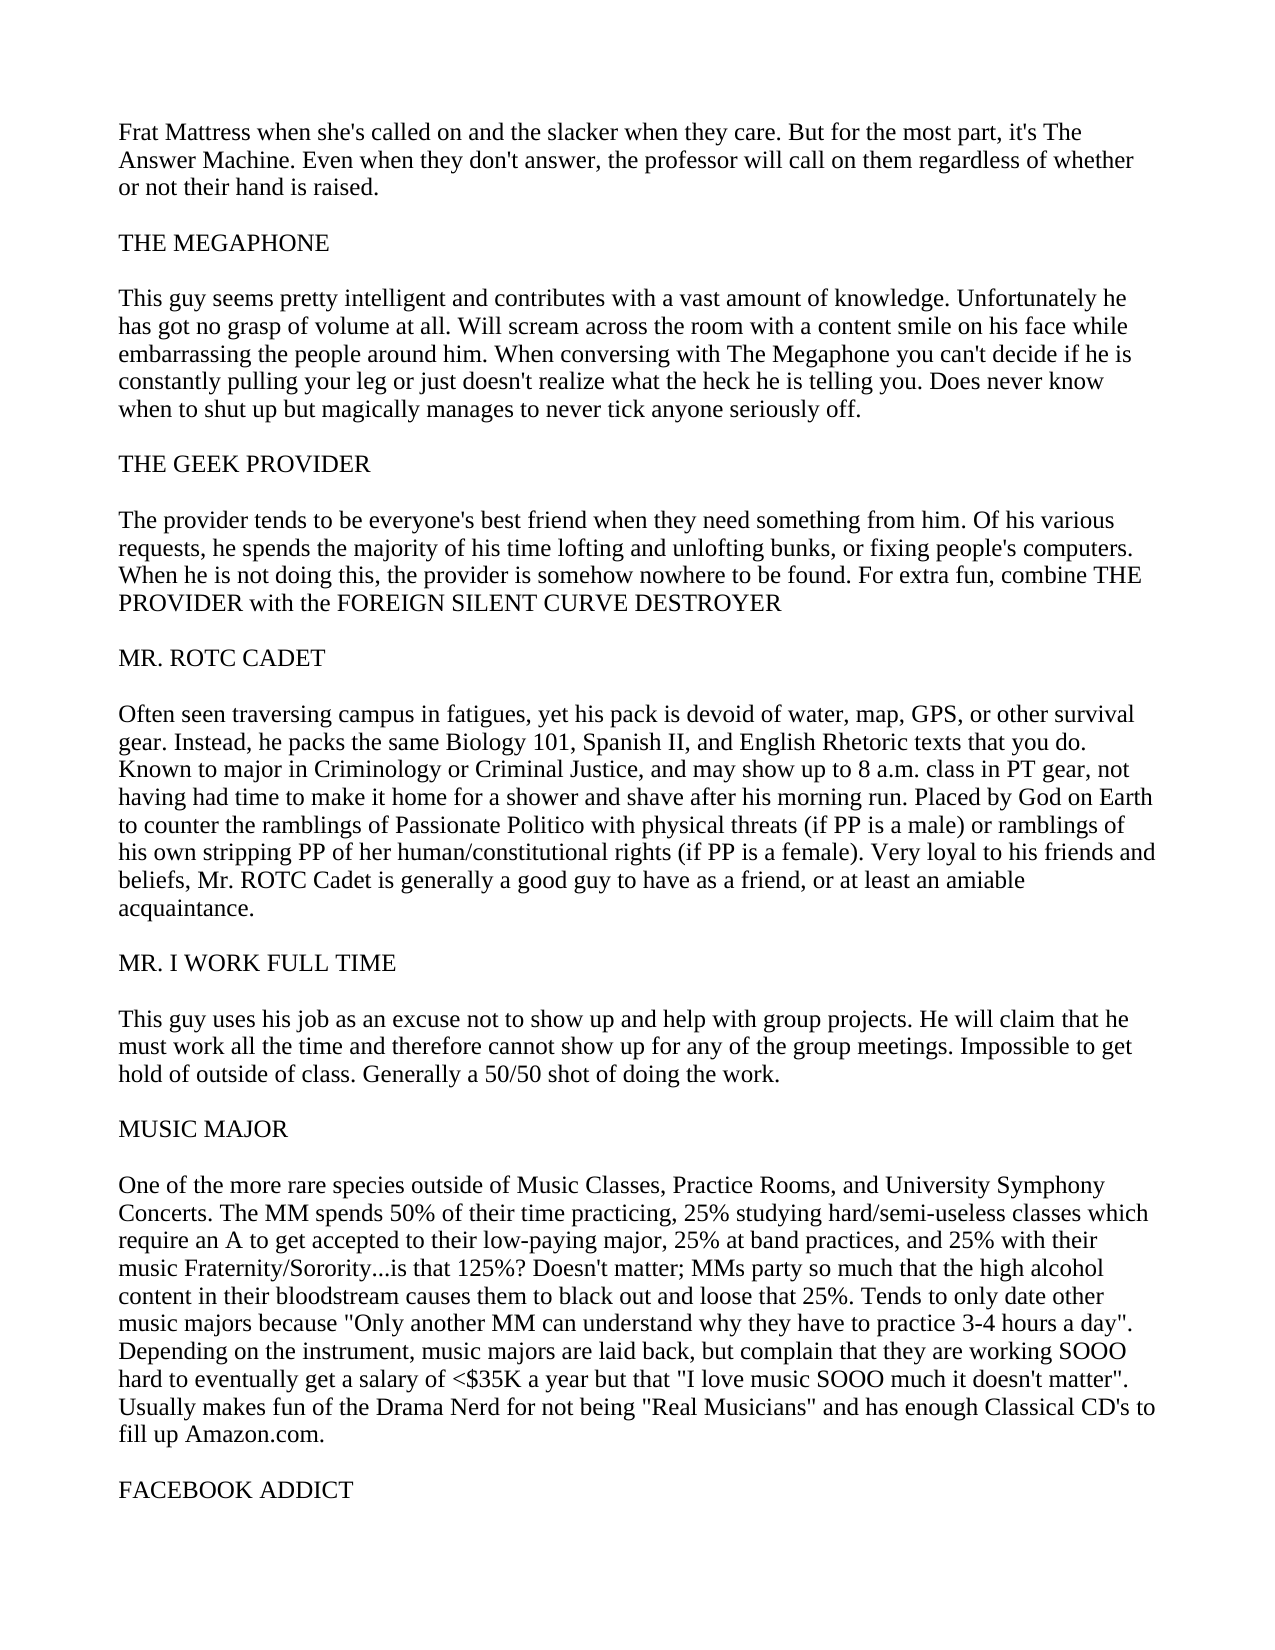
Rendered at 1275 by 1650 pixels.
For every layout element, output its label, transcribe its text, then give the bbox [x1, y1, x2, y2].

text Frat Mattress when she's called on and the slacker when they care. But for the most part, it's The Answer Machine. Even when they don't answer, the professor will call on them regardless of whether or not their hand is raised. THE MEGAPHONE This guy seems pretty intelligent and contributes with a vast amount of knowledge. Unfortunately he has got no grasp of volume at all. Will scream across the room with a content smile on his face while embarrassing the people around him. When conversing with The Megaphone you can't decide if he is constantly pulling your leg or just doesn't realize what the heck he is telling you. Does never know when to shut up but magically manages to never tick anyone seriously off. THE GEEK PROVIDER The provider tends to be everyone's best friend when they need something from him. Of his various requests, he spends the majority of his time lofting and unlofting bunks, or fixing people's computers. When he is not doing this, the provider is somehow nowhere to be found. For extra fun, combine THE PROVIDER with the FOREIGN SILENT CURVE DESTROYER MR. ROTC CADET Often seen traversing campus in fatigues, yet his pack is devoid of water, map, GPS, or other survival gear. Instead, he packs the same Biology 101, Spanish II, and English Rhetoric texts that you do. Known to major in Criminology or Criminal Justice, and may show up to 8 a.m. class in PT gear, not having had time to make it home for a shower and shave after his morning run. Placed by God on Earth to counter the ramblings of Passionate Politico with physical threats (if PP is a male) or ramblings of his own stripping PP of her human/constitutional rights (if PP is a female). Very loyal to his friends and beliefs, Mr. ROTC Cadet is generally a good guy to have as a friend, or at least an amiable acquaintance. MR. I WORK FULL TIME This guy uses his job as an excuse not to show up and help with group projects. He will claim that he must work all the time and therefore cannot show up for any of the group meetings. Impossible to get hold of outside of class. Generally a 50/50 shot of doing the work. MUSIC MAJOR One of the more rare species outside of Music Classes, Practice Rooms, and University Symphony Concerts. The MM spends 50% of their time practicing, 25% studying hard/semi-useless classes which require an A to get accepted to their low-paying major, 25% at band practices, and 25% with their music Fraternity/Sorority...is that 125%? Doesn't matter; MMs party so much that the high alcohol content in their bloodstream causes them to black out and loose that 25%. Tends to only date other music majors because "Only another MM can understand why they have to practice 3-4 hours a day". Depending on the instrument, music majors are laid back, but complain that they are working SOOO hard to eventually get a salary of <$35K a year but that "I love music SOOO much it doesn't matter". Usually makes fun of the Drama Nerd for not being "Real Musicians" and has enough Classical CD's to fill up Amazon.com. FACEBOOK ADDICT [118, 118, 1157, 1531]
